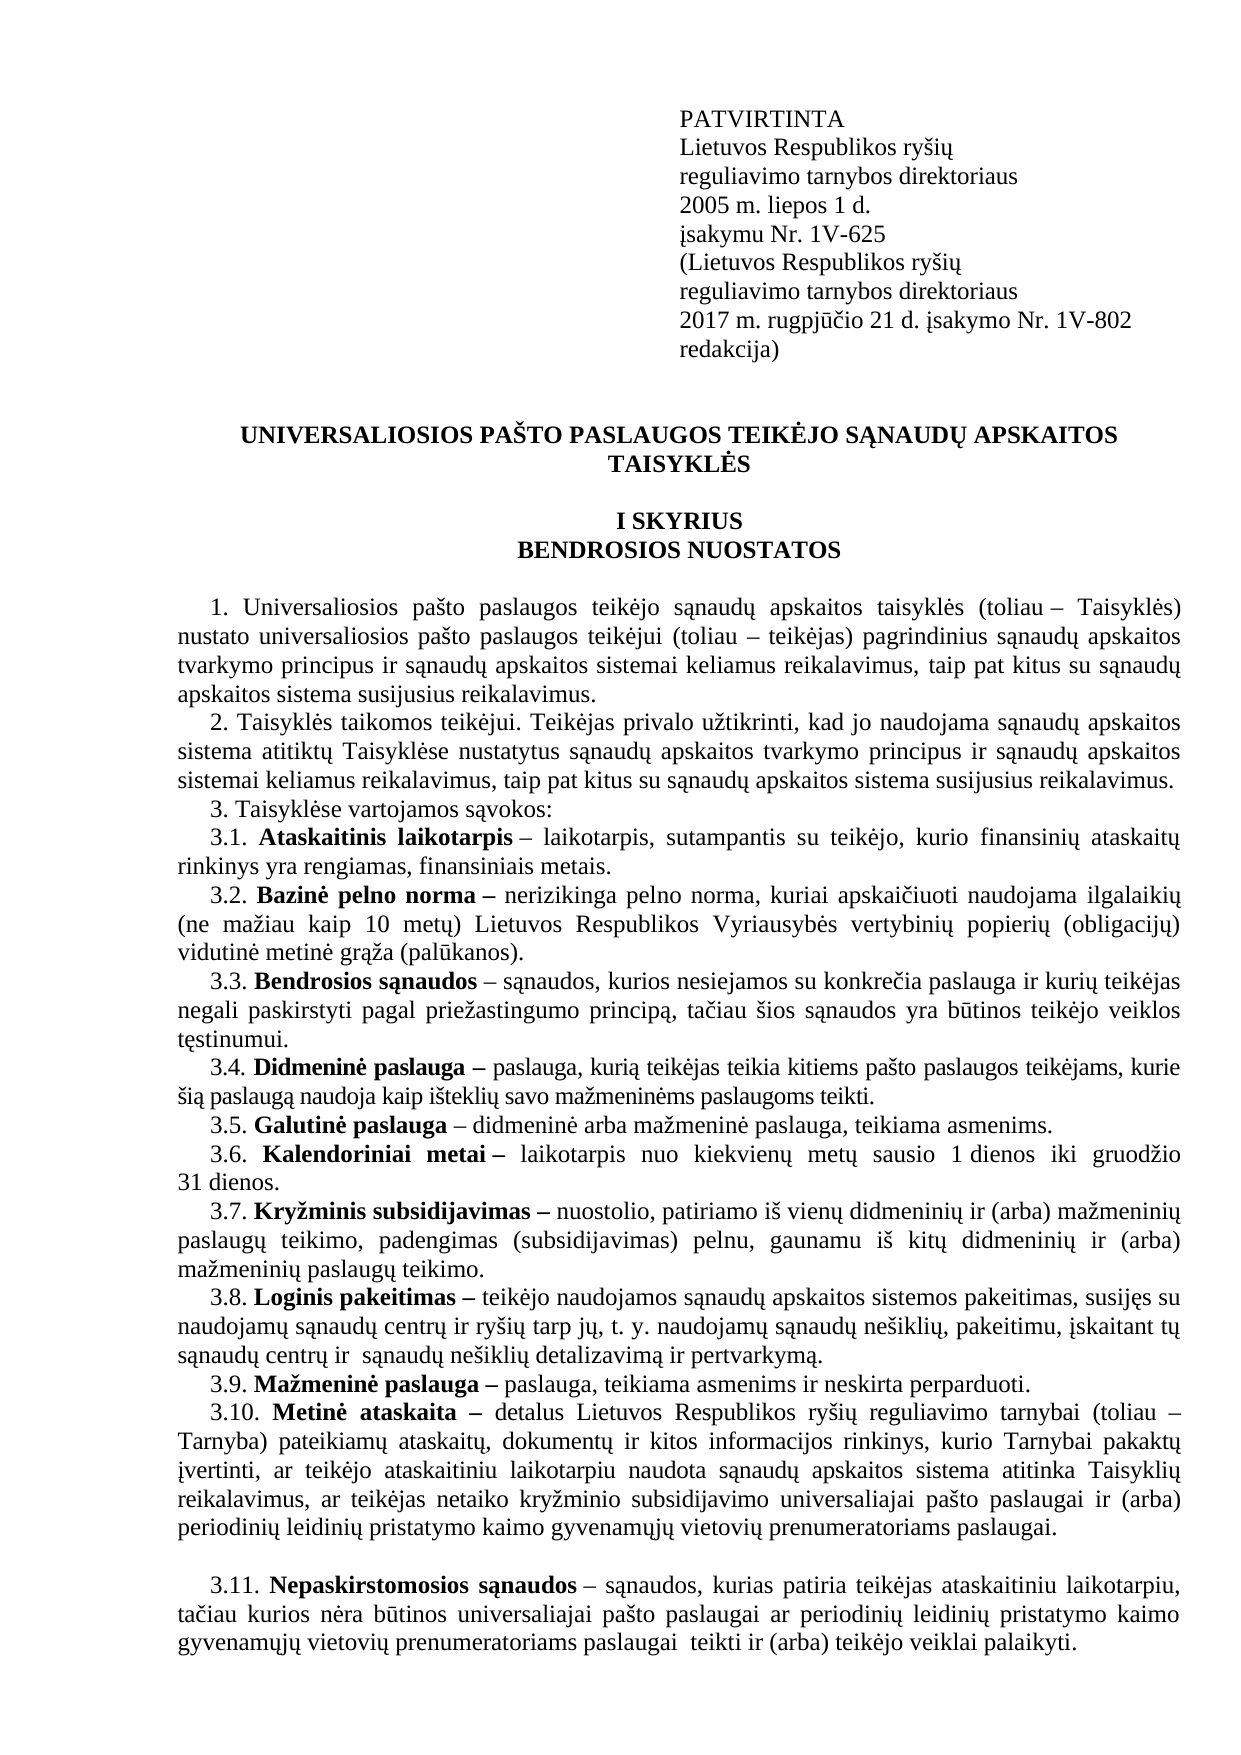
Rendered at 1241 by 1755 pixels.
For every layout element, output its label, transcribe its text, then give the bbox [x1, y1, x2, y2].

text įsakymu Nr. 1V-625 [679, 219, 1181, 247]
text 3.5. Galutinė paslauga – didmeninė arba mažmeninė paslauga, teikiama asmenims. [177, 1110, 1181, 1139]
text 2017 m. rugpjūčio 21 d. įsakymo Nr. 1V-802 [679, 305, 1181, 334]
text 1. Universaliosios pašto paslaugos teikėjo sąnaudų apskaitos taisyklės (toliau – Taisyklės) nustato universaliosios pašto paslaugos teikėjui (toliau – teikėjas) pagrindinius sąnaudų apskaitos tvarkymo principus ir sąnaudų apskaitos sistemai keliamus reikalavimus, taip pat kitus su sąnaudų apskaitos sistema susijusius reikalavimus. [177, 592, 1181, 707]
text 3.6. Kalendoriniai metai – laikotarpis nuo kiekvienų metų sausio 1 dienos iki gruodžio 31 dienos. [177, 1139, 1181, 1196]
text 3.10. Metinė ataskaita – detalus Lietuvos Respublikos ryšių reguliavimo tarnybai (toliau – Tarnyba) pateikiamų ataskaitų, dokumentų ir kitos informacijos rinkinys, kurio Tarnybai pakaktų įvertinti, ar teikėjo ataskaitiniu laikotarpiu naudota sąnaudų apskaitos sistema atitinka Taisyklių reikalavimus, ar teikėjas netaiko kryžminio subsidijavimo universaliajai pašto paslaugai ir (arba) periodinių leidinių pristatymo kaimo gyvenamųjų vietovių prenumeratoriams paslaugai. [177, 1397, 1181, 1541]
text 3.1. Ataskaitinis laikotarpis – laikotarpis, sutampantis su teikėjo, kurio finansinių ataskaitų rinkinys yra rengiamas, finansiniais metais. [177, 822, 1181, 880]
text 3.7. Kryžminis subsidijavimas – nuostolio, patiriamo iš vienų didmeninių ir (arba) mažmeninių paslaugų teikimo, padengimas (subsidijavimas) pelnu, gaunamu iš kitų didmeninių ir (arba) mažmeninių paslaugų teikimo. [177, 1196, 1181, 1282]
text 3.4. Didmeninė paslauga – paslauga, kurią teikėjas teikia kitiems pašto paslaugos teikėjams, kurie šią paslaugą naudoja kaip išteklių savo mažmeninėms paslaugoms teikti. [177, 1052, 1181, 1110]
text Lietuvos Respublikos ryšių [679, 132, 1181, 161]
text 3.9. Mažmeninė paslauga – paslauga, teikiama asmenims ir neskirta perparduoti. [177, 1369, 1181, 1397]
text 2005 m. liepos 1 d. [679, 190, 1181, 219]
text 2. Taisyklės taikomos teikėjui. Teikėjas privalo užtikrinti, kad jo naudojama sąnaudų apskaitos sistema atitiktų Taisyklėse nustatytus sąnaudų apskaitos tvarkymo principus ir sąnaudų apskaitos sistemai keliamus reikalavimus, taip pat kitus su sąnaudų apskaitos sistema susijusius reikalavimus. [177, 707, 1181, 794]
text UNIVERSALIOSIOS PAŠTO PASLAUGOS TEIKĖJO SĄNAUDŲ APSKAITOS TAISYKLĖS [177, 420, 1181, 477]
text reguliavimo tarnybos direktoriaus [679, 276, 1181, 305]
text reguliavimo tarnybos direktoriaus [679, 161, 1181, 190]
text (Lietuvos Respublikos ryšių [679, 247, 1181, 276]
text PATVIRTINTA [679, 104, 1181, 132]
text 3.2. Bazinė pelno norma – nerizikinga pelno norma, kuriai apskaičiuoti naudojama ilgalaikių (ne mažiau kaip 10 metų) Lietuvos Respublikos Vyriausybės vertybinių popierių (obligacijų) vidutinė metinė grąža (palūkanos). [177, 880, 1181, 966]
text 3.11. Nepaskirstomosios sąnaudos – sąnaudos, kurias patiria teikėjas ataskaitiniu laikotarpiu, tačiau kurios nėra būtinos universaliajai pašto paslaugai ar periodinių leidinių pristatymo kaimo gyvenamųjų vietovių prenumeratoriams paslaugai teikti ir (arba) teikėjo veiklai palaikyti. [177, 1570, 1181, 1656]
text I SKYRIUS [177, 506, 1181, 535]
text 3.3. Bendrosios sąnaudos – sąnaudos, kurios nesiejamos su konkrečia paslauga ir kurių teikėjas negali paskirstyti pagal priežastingumo principą, tačiau šios sąnaudos yra būtinos teikėjo veiklos tęstinumui. [177, 966, 1181, 1052]
text 3.8. Loginis pakeitimas – teikėjo naudojamos sąnaudų apskaitos sistemos pakeitimas, susijęs su naudojamų sąnaudų centrų ir ryšių tarp jų, t. y. naudojamų sąnaudų nešiklių, pakeitimu, įskaitant tų sąnaudų centrų ir sąnaudų nešiklių detalizavimą ir pertvarkymą. [177, 1282, 1181, 1369]
text redakcija) [679, 334, 1181, 362]
text 3. Taisyklėse vartojamos sąvokos: [177, 794, 1181, 822]
text BENDROSIOS NUOSTATOS [177, 535, 1181, 564]
